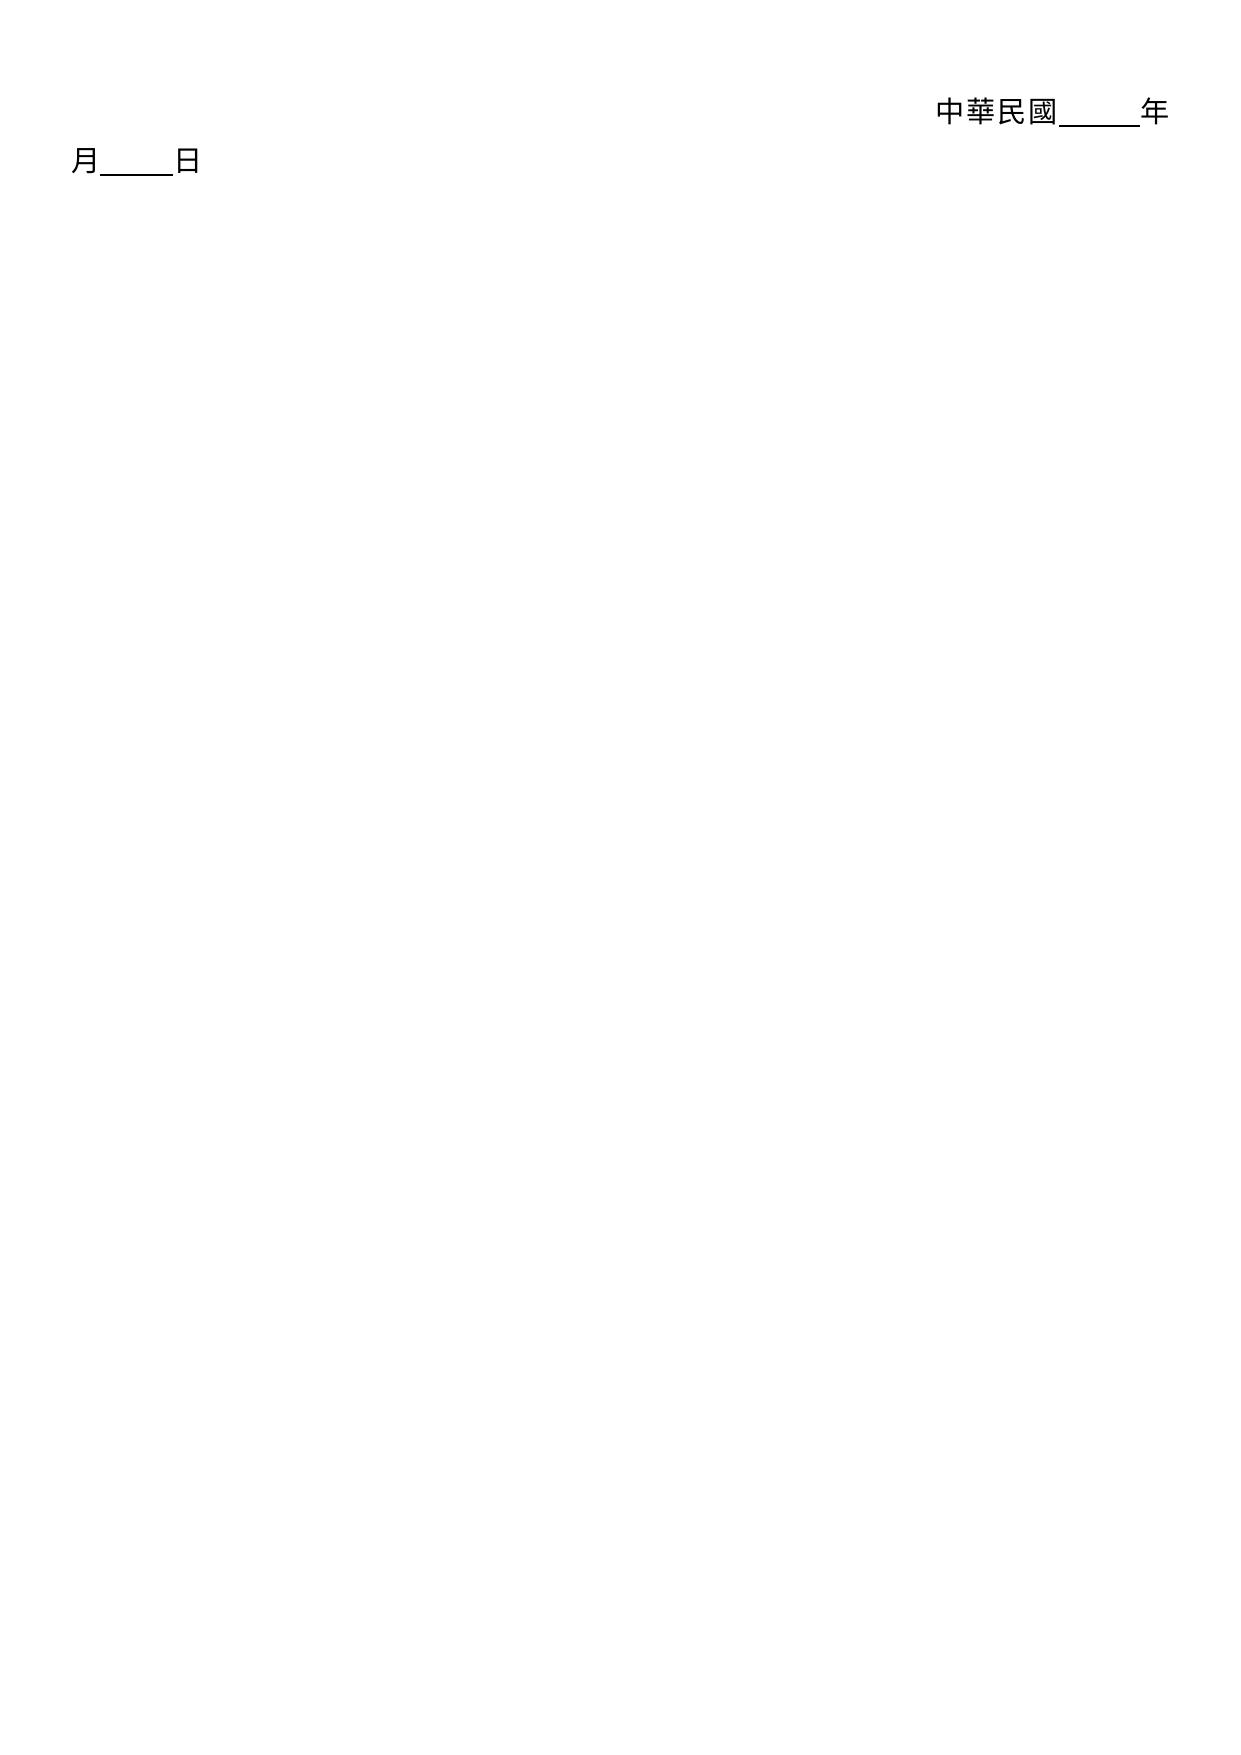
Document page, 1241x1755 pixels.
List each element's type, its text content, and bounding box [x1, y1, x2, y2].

text 中華民國 年 月 日 [71, 89, 1169, 179]
